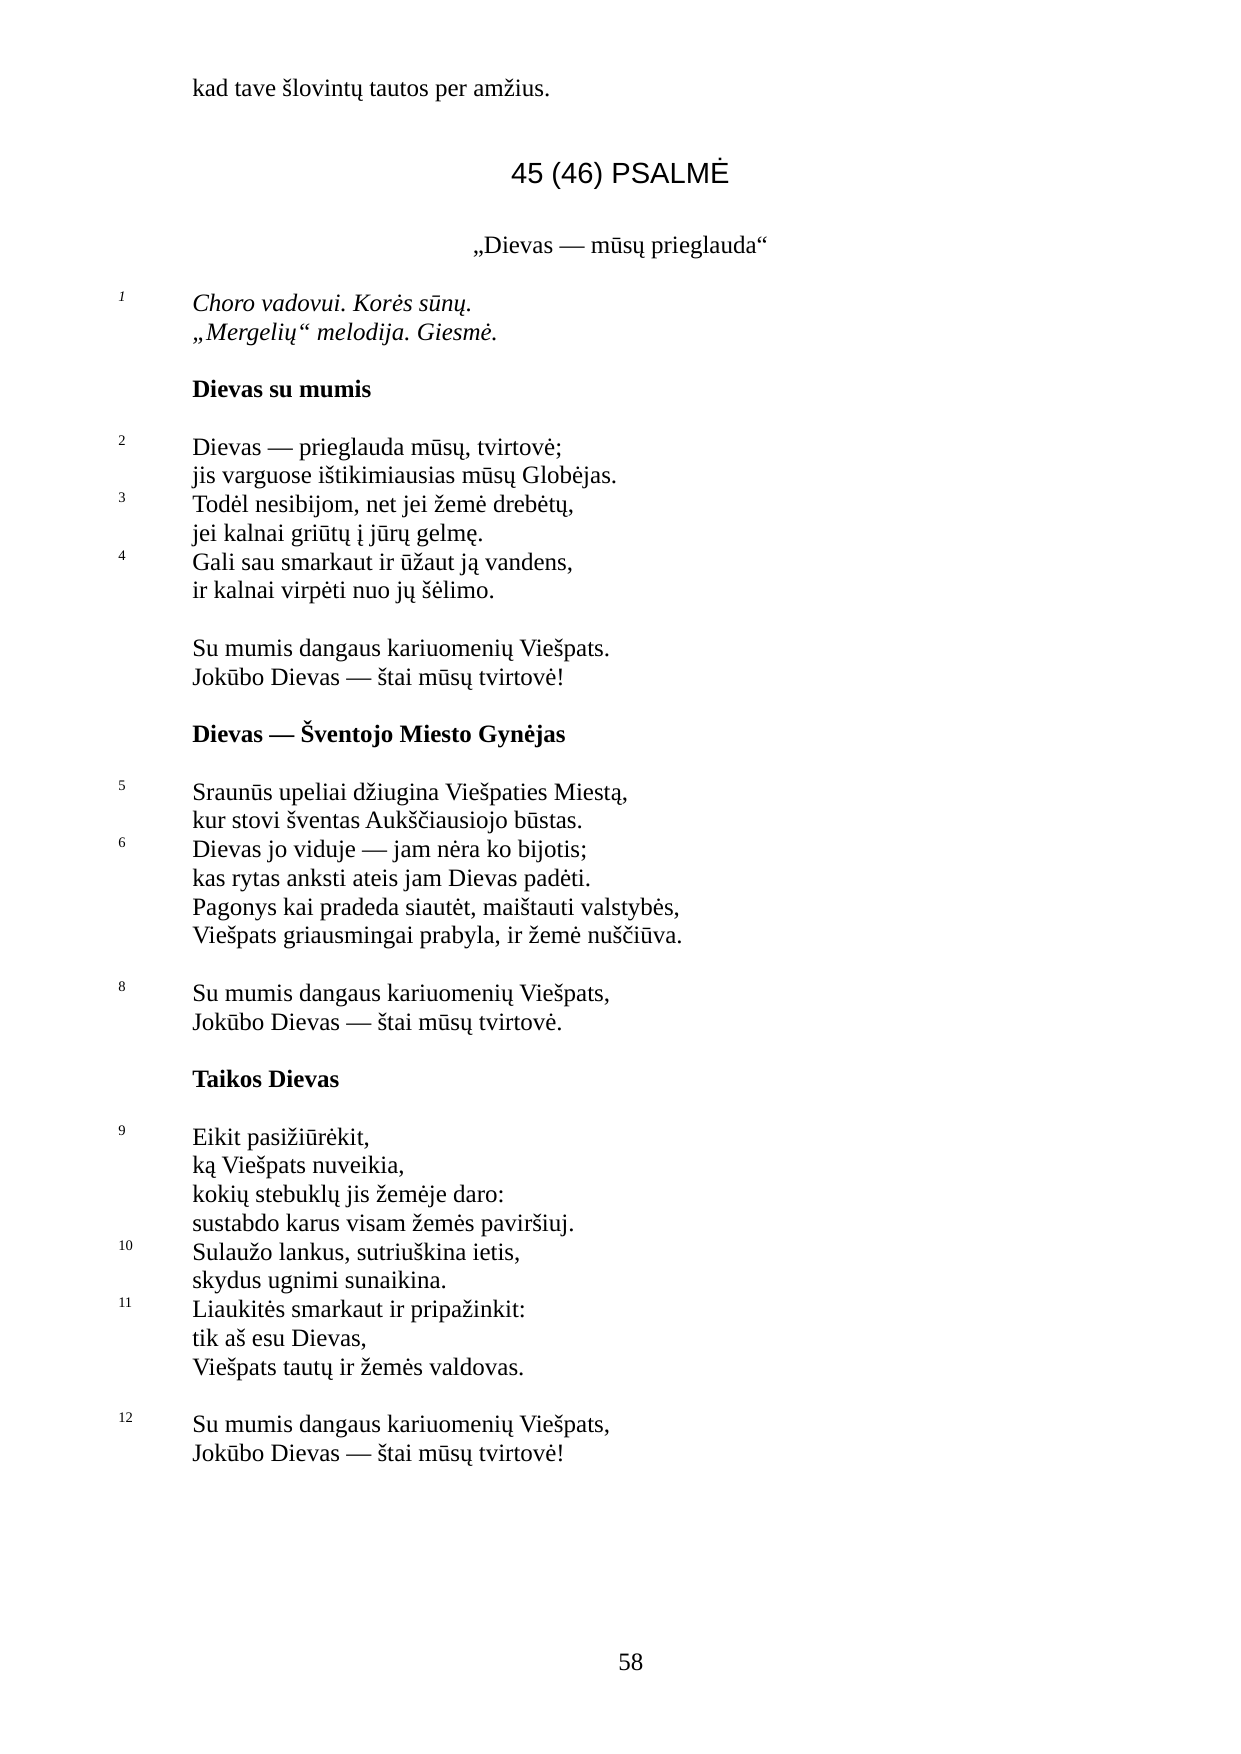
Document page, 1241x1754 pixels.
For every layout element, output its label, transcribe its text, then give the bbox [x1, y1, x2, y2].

text 12 Su mumis dangaus kariuomenių Viešpats, [118, 1409, 1122, 1438]
text jei kalnai griūtų į jūrų gelmę. [118, 518, 1122, 547]
text 4 Gali sau smarkaut ir ūžaut ją vandens, [118, 547, 1122, 576]
text skydus ugnimi sunaikina. [118, 1266, 1122, 1294]
text 8 Su mumis dangaus kariuomenių Viešpats, [118, 978, 1122, 1007]
text ką Viešpats nuveikia, [118, 1151, 1122, 1179]
text ir kalnai virpėti nuo jų šėlimo. [118, 576, 1122, 604]
text 6 Dievas jo viduje — jam nėra ko bijotis; [118, 834, 1122, 863]
text jis varguose ištikimiausias mūsų Globėjas. [118, 461, 1122, 489]
subtitle 45 (46) PSALMĖ [118, 156, 1122, 189]
text Dievas su mumis [118, 374, 1122, 403]
text Jokūbo Dievas — štai mūsų tvirtovė. [118, 1007, 1122, 1036]
text kur stovi šventas Aukščiausiojo būstas. [118, 806, 1122, 834]
text 1 Choro vadovui. Korės sūnų. [118, 288, 1122, 317]
text tik aš esu Dievas, [118, 1323, 1122, 1352]
text Su mumis dangaus kariuomenių Viešpats. [118, 633, 1122, 662]
text Taikos Dievas [118, 1064, 1122, 1093]
text 5 Sraunūs upeliai džiugina Viešpaties Miestą, [118, 777, 1122, 806]
text 10 Sulaužo lankus, sutriuškina ietis, [118, 1237, 1122, 1266]
text „Dievas — mūsų prieglauda“ [118, 231, 1122, 259]
text sustabdo karus visam žemės paviršiuj. [118, 1208, 1122, 1237]
text Jokūbo Dievas — štai mūsų tvirtovė! [118, 1438, 1122, 1467]
text Viešpats griausmingai prabyla, ir žemė nuščiūva. [118, 921, 1122, 949]
text 11 Liaukitės smarkaut ir pripažinkit: [118, 1294, 1122, 1323]
text 9 Eikit pasižiūrėkit, [118, 1122, 1122, 1151]
text Pagonys kai pradeda siautėt, maištauti valstybės, [118, 892, 1122, 921]
text 3 Todėl nesibijom, net jei žemė drebėtų, [118, 489, 1122, 518]
text Dievas — Šventojo Miesto Gynėjas [118, 719, 1122, 748]
text Jokūbo Dievas — štai mūsų tvirtovė! [118, 662, 1122, 691]
text Viešpats tautų ir žemės valdovas. [118, 1352, 1122, 1381]
text „Mergelių“ melodija. Giesmė. [118, 317, 1122, 346]
text 2 Dievas — prieglauda mūsų, tvirtovė; [118, 432, 1122, 461]
text kad tave šlovintų tautos per amžius. [118, 73, 1122, 102]
text kas rytas anksti ateis jam Dievas padėti. [118, 863, 1122, 892]
text kokių stebuklų jis žemėje daro: [118, 1179, 1122, 1208]
